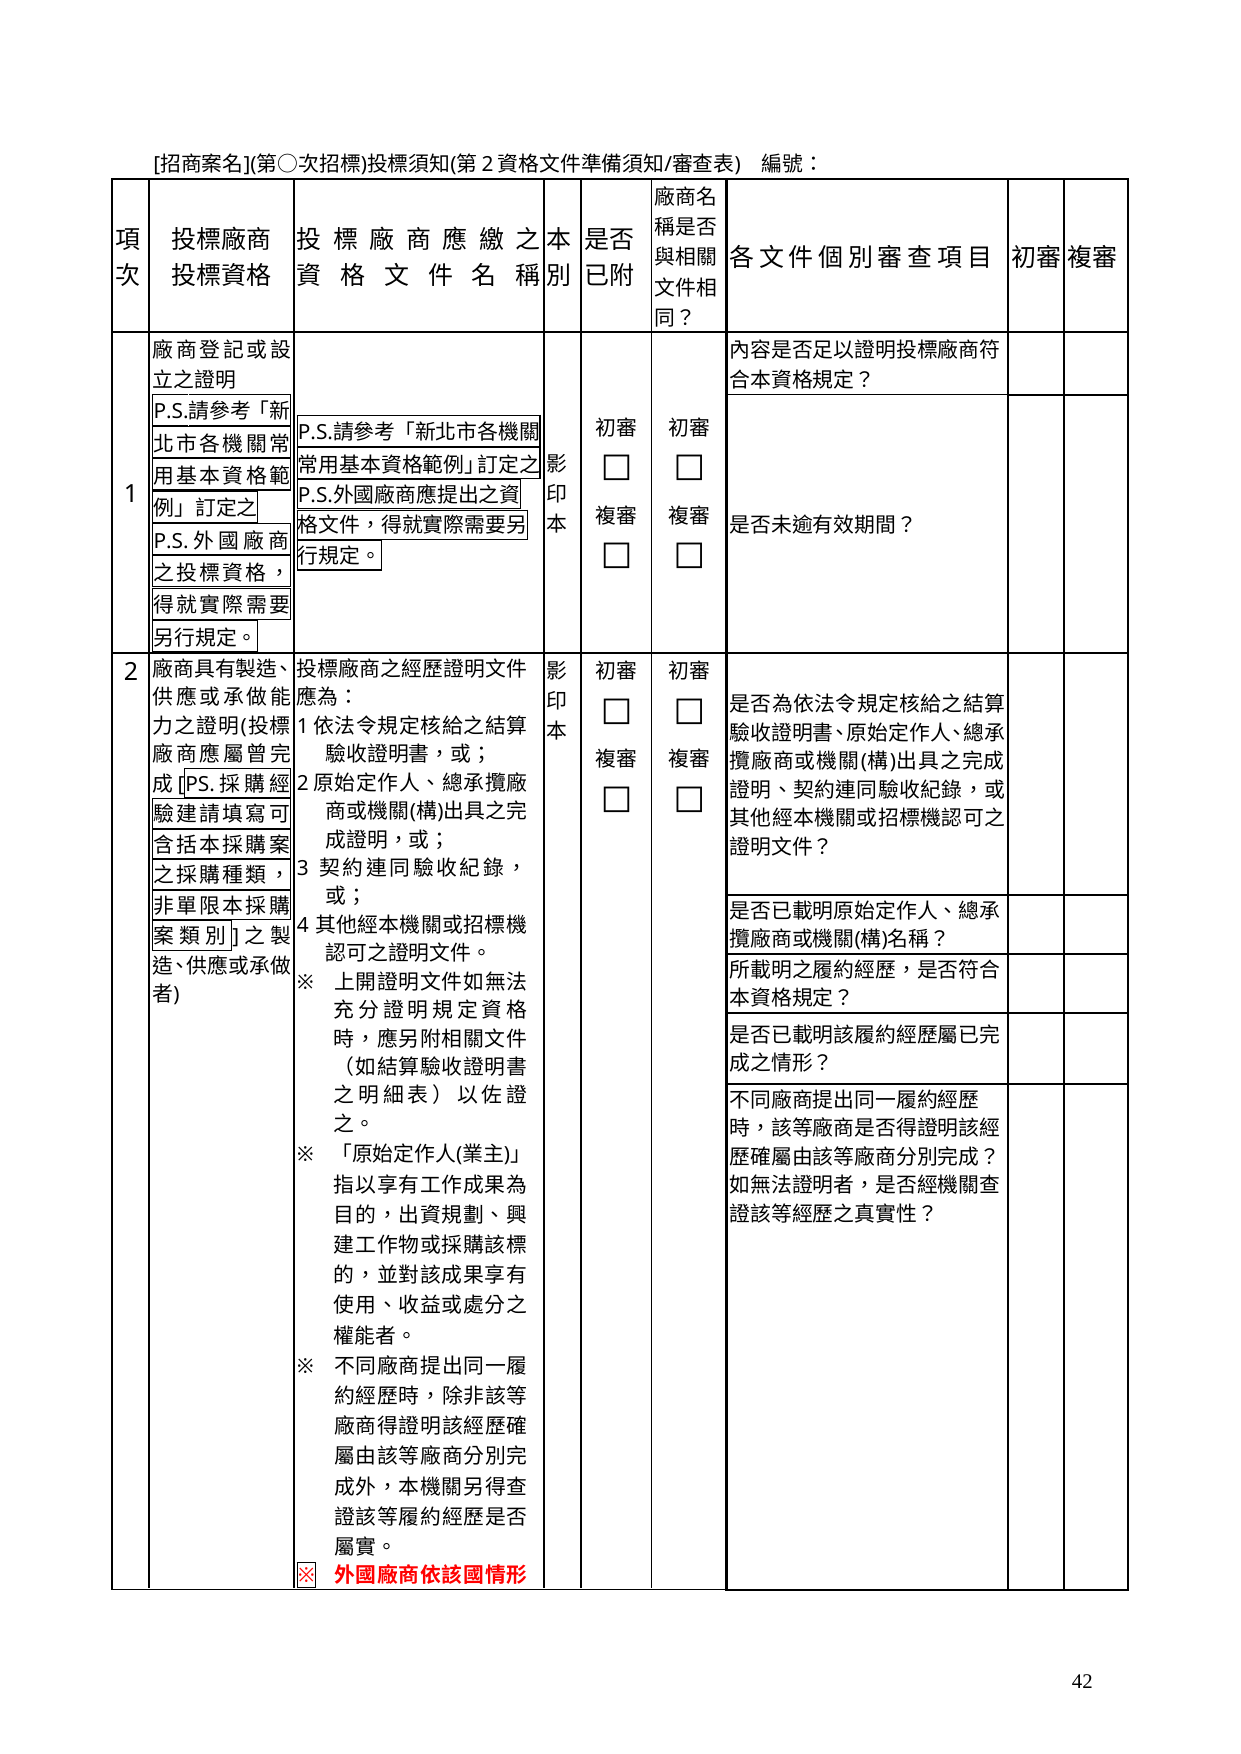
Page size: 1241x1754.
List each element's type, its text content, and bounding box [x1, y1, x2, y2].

table_cell 是否為依法令規定核給之結算驗收證明書、原始定作人、總承攬廠商或機關(構)出具之完成證明、契約連同驗收紀錄，或其他經本機關或招標機認可之證明文件？ [728, 654, 1007, 894]
table_cell 影印本 [545, 333, 580, 652]
table_cell 影印本 [544, 654, 581, 1589]
table_cell 內容是否足以證明投標廠商符合本資格規定？ [728, 333, 1007, 394]
table_header 投標廠商應繳之 資格文件名稱 [295, 180, 543, 331]
table_cell [1065, 1085, 1127, 1589]
table_cell [1009, 1014, 1063, 1083]
table_cell 投標廠商之經歷證明文件應為： 1依法令規定核給之結算驗收證明書，或； 2原始定作人、總承攬廠商或機關(構)出具之完成證明，或； 3 契約連同驗收紀錄，或； 4 其他經本機關或招標機認可之證明文件。 上開證明文件如無法充分證明規定資格時，應另附相關文件（如結算驗收證明書之明細表）以佐證之。 「原始定作人(業主)」指以享有工作成果為目的，出資規劃、興建工作物或採購該標的，並對該成果享有使用、收益或處分之權能者。 不同廠商提出同一履約經歷時，除非該等廠商得證明該經歷確屬由該等廠商分別完成外，本機關另得查證該等履約經歷是否屬實。 外國廠商依該國情形提出上開文件確有困難者，得於投標文件內敘明其情形或以其所具有之相當資格文件代之。P.S.允許外國廠商投標或適用臺星經貿夥伴協定者選用。 [294, 654, 543, 1589]
table_cell [1065, 955, 1127, 1012]
table_header 各文件個別審查項目 [728, 180, 1007, 331]
table_cell 初審 □ 複審 □ [581, 654, 651, 1589]
table_cell 2 [113, 654, 149, 1589]
table_cell 不同廠商提出同一履約經歷時，該等廠商是否得證明該經歷確屬由該等廠商分別完成？如無法證明者，是否經機關查證該等經歷之真實性？ [728, 1085, 1007, 1589]
subtitle [招商案名](第○次招標)投標須知(第2資格文件準備須知/審查表) 編號： [148, 148, 1079, 178]
table_cell [1009, 333, 1063, 394]
table_cell [1065, 654, 1127, 894]
table_cell [1009, 955, 1063, 1012]
table_cell [1009, 1085, 1063, 1589]
table_header 複審 [1065, 180, 1127, 331]
table_cell 1 [113, 333, 148, 652]
table_cell 初審 □ 複審 □ [582, 333, 651, 652]
table_cell 初審 □ 複審 □ [652, 333, 725, 652]
table_header 本別 [545, 180, 580, 331]
table_cell [1065, 896, 1127, 953]
table_cell [1009, 896, 1063, 953]
table_cell 初審 □ 複審 □ [651, 654, 725, 1589]
table_cell [1065, 1014, 1127, 1083]
table_cell [1065, 396, 1127, 652]
table_header 是否 已附 [582, 180, 651, 331]
table_header 投標廠商 投標資格 [150, 180, 293, 331]
table_cell 是否未逾有效期間？ [728, 395, 1007, 652]
table_cell 廠商具有製造、供應或承做能力之證明(投標廠商應屬曾完成[PS.採購經驗建請填寫可含括本採購案之採購種類，非單限本採購案類別]之製造、供應或承做者) [149, 654, 294, 1589]
table_cell [1009, 654, 1063, 894]
table_header 初審 [1009, 180, 1063, 331]
table_cell [1009, 396, 1063, 652]
table_cell 所載明之履約經歷，是否符合本資格規定？ [728, 955, 1007, 1012]
table_cell 是否已載明原始定作人、總承攬廠商或機關(構)名稱？ [728, 896, 1007, 953]
table_header 廠商名稱是否與相關文件相同？ [652, 180, 725, 331]
table_cell 是否已載明該履約經歷屬已完成之情形？ [728, 1014, 1007, 1083]
table_header 項次 [113, 180, 148, 331]
table_cell P.S.請參考「新北市各機關常用基本資格範例」訂定之 P.S.外國廠商應提出之資格文件，得就實際需要另行規定。 [295, 333, 543, 652]
table_cell 廠商登記或設立之證明 P.S.請參考「新北市各機關常用基本資格範例」訂定之 P.S.外國廠商之投標資格，得就實際需要另行規定。 [150, 333, 293, 652]
table_cell [1065, 333, 1127, 394]
